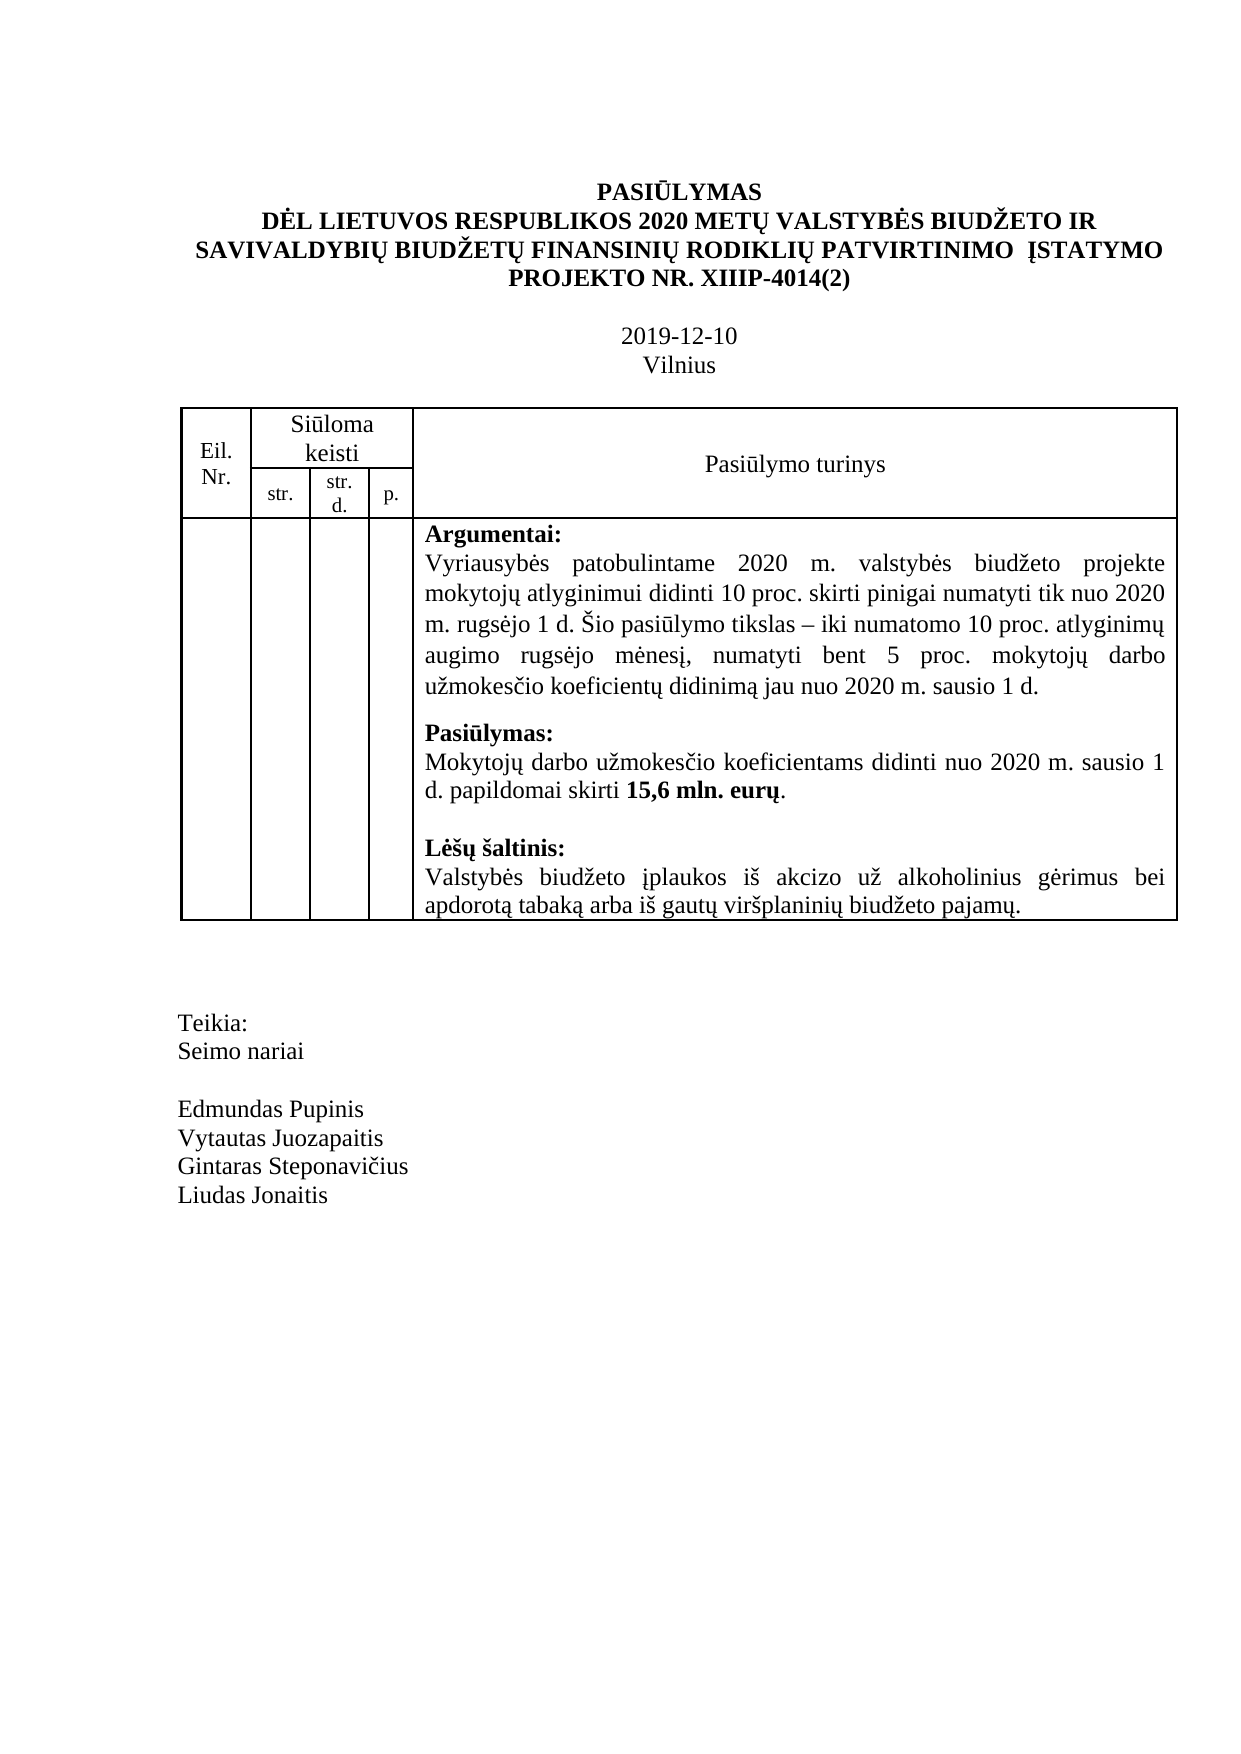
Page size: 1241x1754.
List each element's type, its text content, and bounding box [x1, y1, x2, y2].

text Liudas Jonaitis [177, 1180, 1181, 1209]
table_cell str. [252, 469, 309, 517]
table_header Eil. Nr. [183, 409, 250, 517]
text Seimo nariai [177, 1036, 1181, 1065]
table_header Siūloma keisti [252, 409, 412, 467]
table_cell [252, 519, 309, 919]
table_cell [183, 519, 250, 919]
text Edmundas Pupinis [177, 1065, 1181, 1123]
table_cell p. [370, 469, 412, 517]
table_cell Argumentai: Vyriausybės patobulintame 2020 m. valstybės biudžeto projekte mokytojų atlyginimui didinti 10 proc. skirti pinigai numatyti tik nuo 2020 m. rugsėjo 1 d. Šio pasiūlymo tikslas – iki numatomo 10 proc. atlyginimų augimo rugsėjo mėnesį, numatyti bent 5 proc. mokytojų darbo užmokesčio koeficientų didinimą jau nuo 2020 m. sausio 1 d. Pasiūlymas: Mokytojų darbo užmokesčio koeficientams didinti nuo 2020 m. sausio 1 d. papildomai skirti 15,6 mln. eurų. Lėšų šaltinis: Valstybės biudžeto įplaukos iš akcizo už alkoholinius gėrimus bei apdorotą tabaką arba iš gautų viršplaninių biudžeto pajamų. [414, 519, 1176, 919]
text Vytautas Juozapaitis [177, 1123, 1181, 1151]
text Vilnius [177, 350, 1181, 378]
text DĖL LIETUVOS RESPUBLIKOS 2020 METŲ VALSTYBĖS BIUDŽETO IR SAVIVALDYBIŲ BIUDŽETŲ FINANSINIŲ RODIKLIŲ PATVIRTINIMO ĮSTATYMO PROJEKTO NR. XIIIP-4014(2) [177, 206, 1181, 292]
text Gintaras Steponavičius [177, 1151, 1181, 1180]
table_cell str. d. [311, 469, 368, 517]
table_cell [370, 519, 412, 919]
table_cell [311, 519, 368, 919]
text 2019-12-10 [177, 321, 1181, 350]
text PASIŪLYMAS [177, 177, 1181, 206]
text Teikia: [177, 1008, 1181, 1036]
table_header Pasiūlymo turinys [414, 409, 1176, 517]
